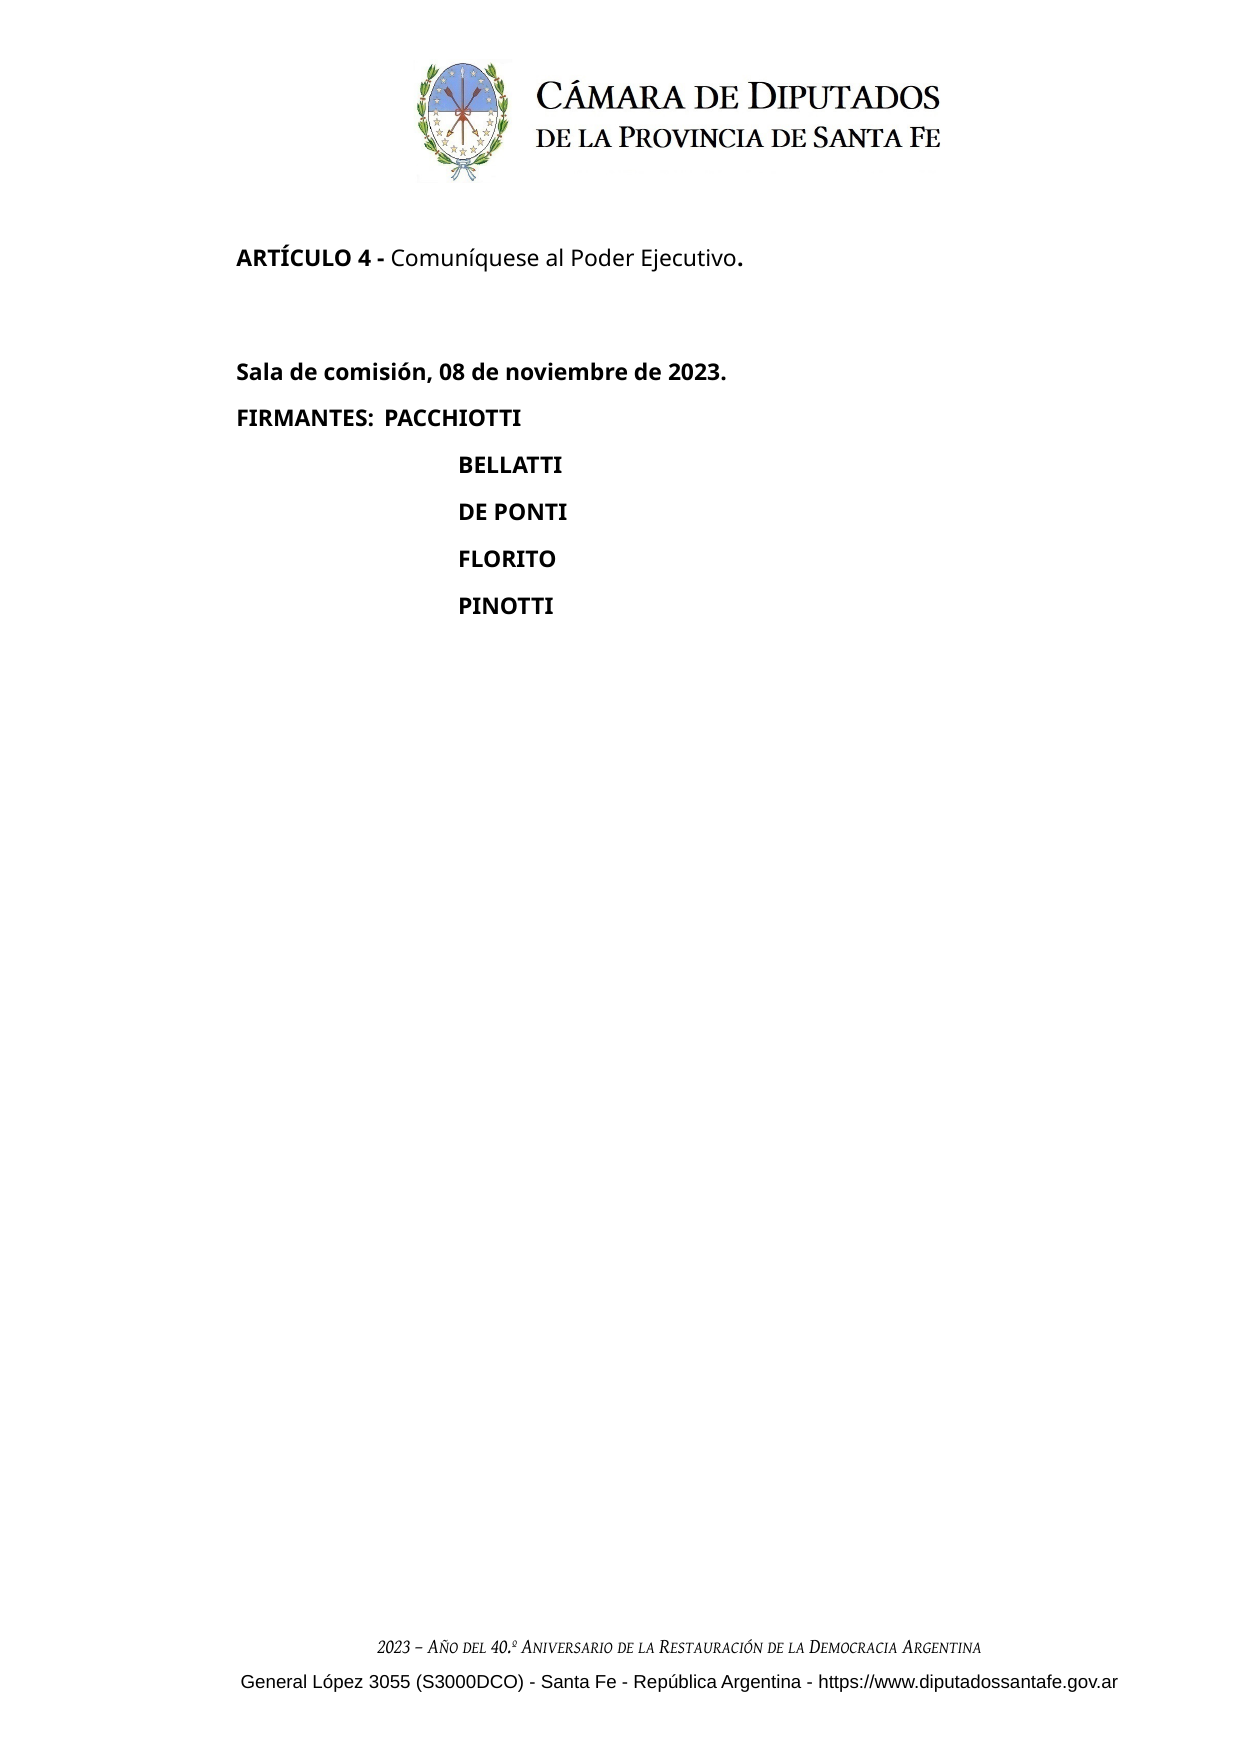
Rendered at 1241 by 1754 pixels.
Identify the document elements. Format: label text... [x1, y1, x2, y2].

text DE PONTI [236, 496, 1122, 527]
text Sala de comisión, 08 de noviembre de 2023. [236, 356, 1122, 387]
text PINOTTI [236, 590, 1122, 621]
text BELLATTI [236, 449, 1122, 481]
text FLORITO [236, 543, 1122, 574]
text ARTÍCULO 4 - Comuníquese al Poder Ejecutivo. [236, 242, 1122, 273]
picture [413, 59, 945, 183]
text FIRMANTES: PACCHIOTTI [236, 402, 1122, 434]
